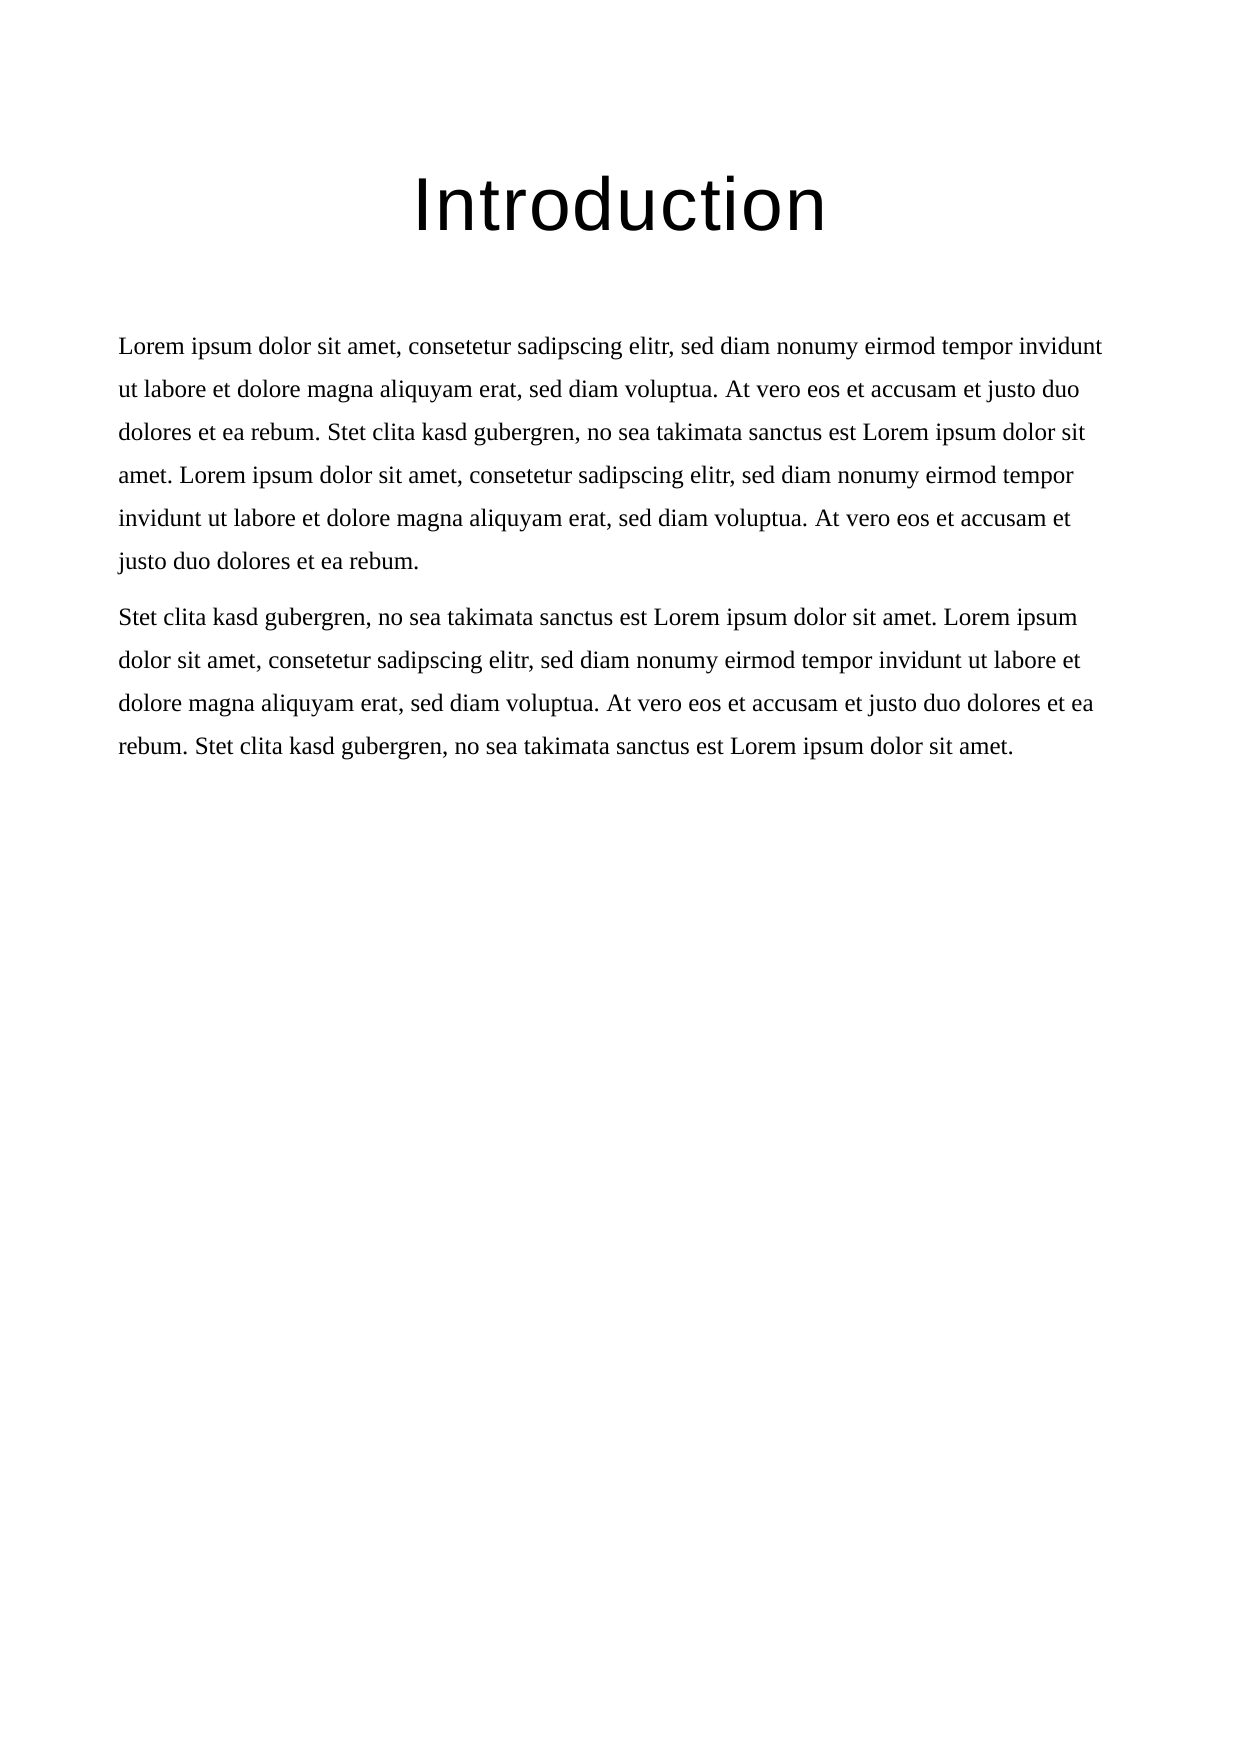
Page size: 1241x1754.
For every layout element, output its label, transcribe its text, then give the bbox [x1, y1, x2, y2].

subtitle Introduction [118, 160, 1122, 246]
text Stet clita kasd gubergren, no sea takimata sanctus est Lorem ipsum dolor sit amet. Lorem ipsum dolor sit amet, consetetur sadipscing elitr, sed diam nonumy eirmod tempor invidunt ut labore et dolore magna aliquyam erat, sed diam voluptua. At vero eos et accusam et justo duo dolores et ea rebum. Stet clita kasd gubergren, no sea takimata sanctus est Lorem ipsum dolor sit amet. [118, 602, 1122, 760]
text Lorem ipsum dolor sit amet, consetetur sadipscing elitr, sed diam nonumy eirmod tempor invidunt ut labore et dolore magna aliquyam erat, sed diam voluptua. At vero eos et accusam et justo duo dolores et ea rebum. Stet clita kasd gubergren, no sea takimata sanctus est Lorem ipsum dolor sit amet. Lorem ipsum dolor sit amet, consetetur sadipscing elitr, sed diam nonumy eirmod tempor invidunt ut labore et dolore magna aliquyam erat, sed diam voluptua. At vero eos et accusam et justo duo dolores et ea rebum. [118, 331, 1122, 575]
